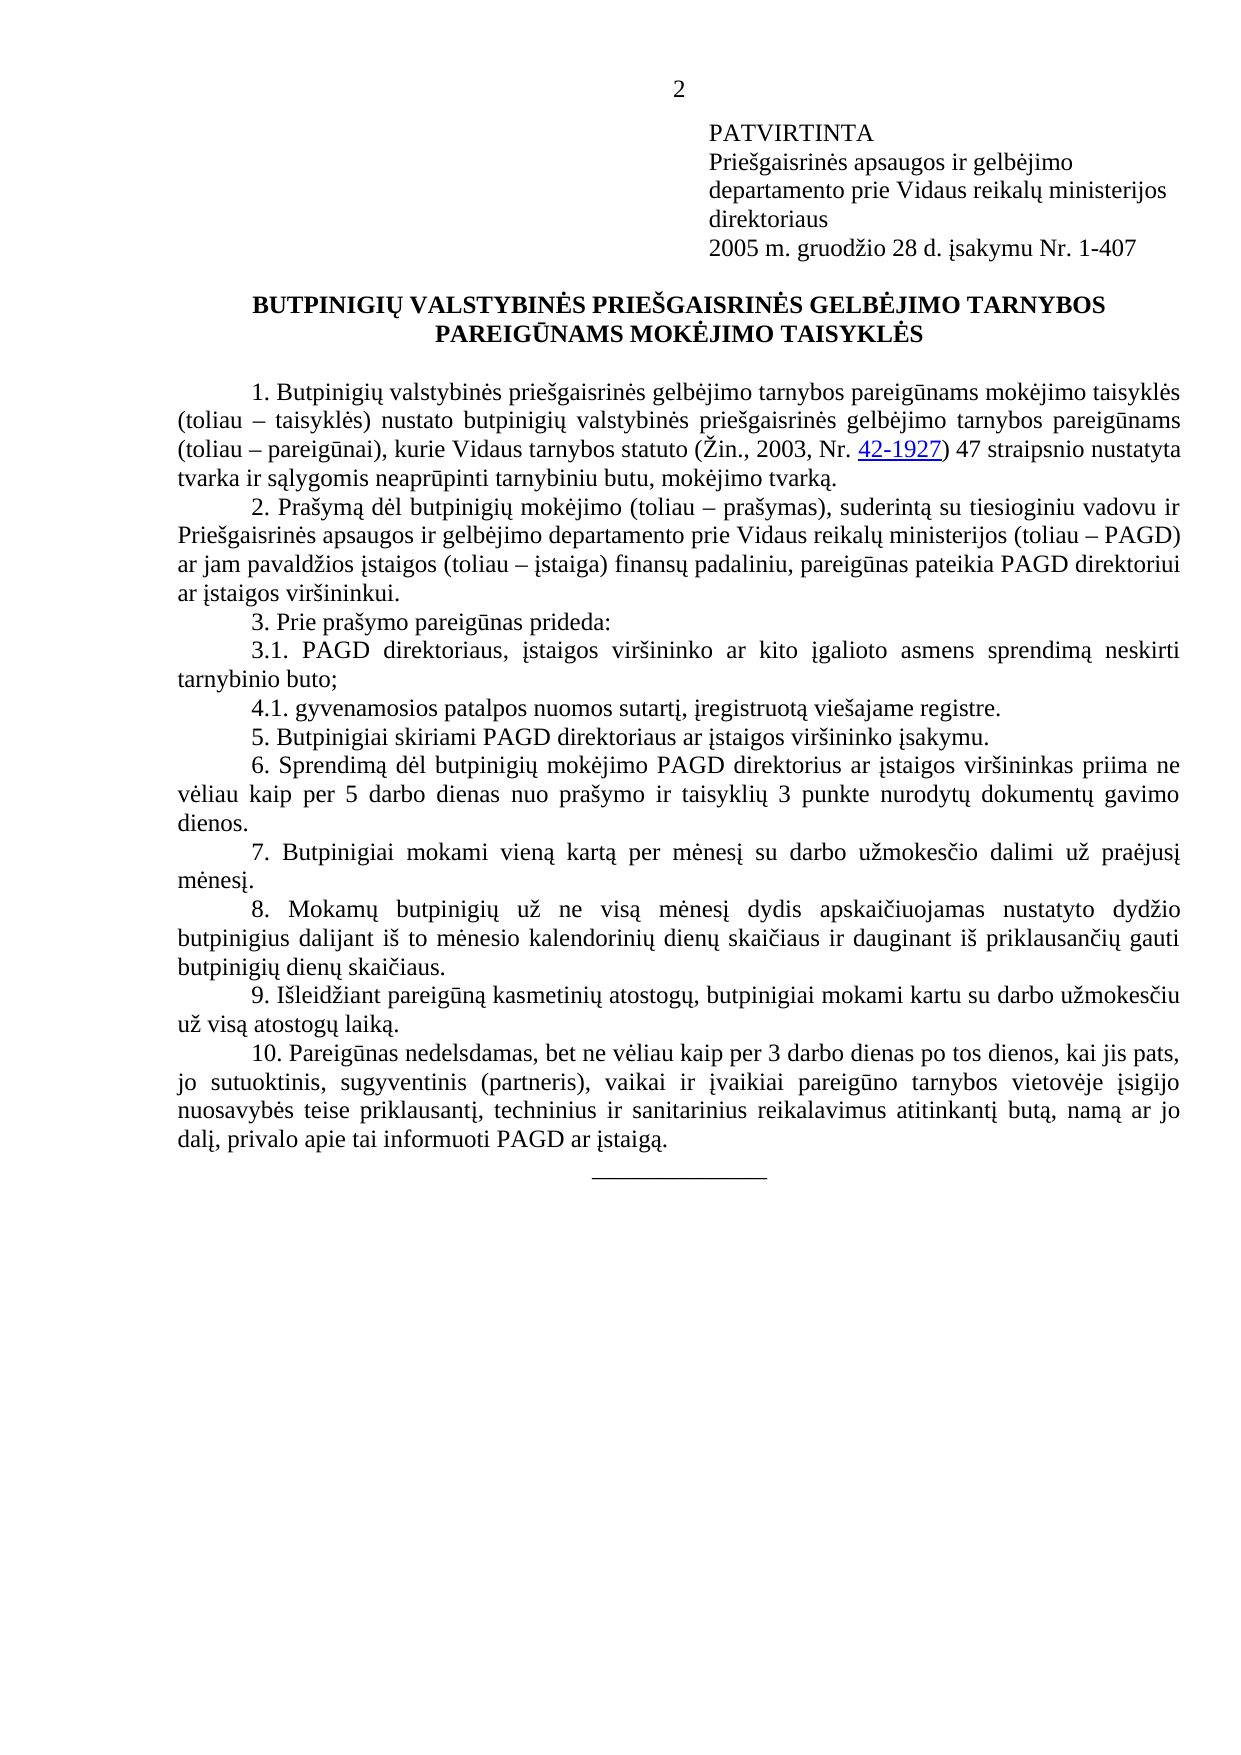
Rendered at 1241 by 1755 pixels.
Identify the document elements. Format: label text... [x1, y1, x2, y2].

text departamento prie Vidaus reikalų ministerijos [177, 176, 1181, 204]
text 3.1. PAGD direktoriaus, įstaigos viršininko ar kito įgalioto asmens sprendimą neskirti tarnybinio buto; [177, 636, 1181, 693]
text direktoriaus [177, 204, 1181, 233]
text 3. Prie prašymo pareigūnas prideda: [177, 607, 1181, 636]
text 5. Butpinigiai skiriami PAGD direktoriaus ar įstaigos viršininko įsakymu. [177, 722, 1181, 751]
text BUTPINIGIŲ VALSTYBINĖS PRIEŠGAISRINĖS GELBĖJIMO TARNYBOS PAREIGŪNAMS MOKĖJIMO TAISYKLĖS [177, 291, 1181, 348]
text 10. Pareigūnas nedelsdamas, bet ne vėliau kaip per 3 darbo dienas po tos dienos, kai jis pats, jo sutuoktinis, sugyventinis (partneris), vaikai ir įvaikiai pareigūno tarnybos vietovėje įsigijo nuosavybės teise priklausantį, techninius ir sanitarinius reikalavimus atitinkantį butą, namą ar jo dalį, privalo apie tai informuoti PAGD ar įstaigą. [177, 1038, 1181, 1153]
text 1. Butpinigių valstybinės priešgaisrinės gelbėjimo tarnybos pareigūnams mokėjimo taisyklės (toliau – taisyklės) nustato butpinigių valstybinės priešgaisrinės gelbėjimo tarnybos pareigūnams (toliau – pareigūnai), kurie Vidaus tarnybos statuto (Žin., 2003, Nr. 42-1927) 47 straipsnio nustatyta tvarka ir sąlygomis neaprūpinti tarnybiniu butu, mokėjimo tvarką. [177, 377, 1181, 492]
text 2. Prašymą dėl butpinigių mokėjimo (toliau – prašymas), suderintą su tiesioginiu vadovu ir Priešgaisrinės apsaugos ir gelbėjimo departamento prie Vidaus reikalų ministerijos (toliau – PAGD) ar jam pavaldžios įstaigos (toliau – įstaiga) finansų padaliniu, pareigūnas pateikia PAGD direktoriui ar įstaigos viršininkui. [177, 492, 1181, 607]
text 2005 m. gruodžio 28 d. įsakymu Nr. 1-407 [177, 233, 1181, 262]
text 8. Mokamų butpinigių už ne visą mėnesį dydis apskaičiuojamas nustatyto dydžio butpinigius dalijant iš to mėnesio kalendorinių dienų skaičiaus ir dauginant iš priklausančių gauti butpinigių dienų skaičiaus. [177, 894, 1181, 981]
text ______________ [177, 1153, 1181, 1182]
text 6. Sprendimą dėl butpinigių mokėjimo PAGD direktorius ar įstaigos viršininkas priima ne vėliau kaip per 5 darbo dienas nuo prašymo ir taisyklių 3 punkte nurodytų dokumentų gavimo dienos. [177, 751, 1181, 837]
text Priešgaisrinės apsaugos ir gelbėjimo [177, 147, 1181, 176]
text 9. Išleidžiant pareigūną kasmetinių atostogų, butpinigiai mokami kartu su darbo užmokesčiu už visą atostogų laiką. [177, 981, 1181, 1038]
text 7. Butpinigiai mokami vieną kartą per mėnesį su darbo užmokesčio dalimi už praėjusį mėnesį. [177, 837, 1181, 894]
text 4.1. gyvenamosios patalpos nuomos sutartį, įregistruotą viešajame registre. [177, 693, 1181, 722]
text PATVIRTINTA [177, 118, 1181, 147]
